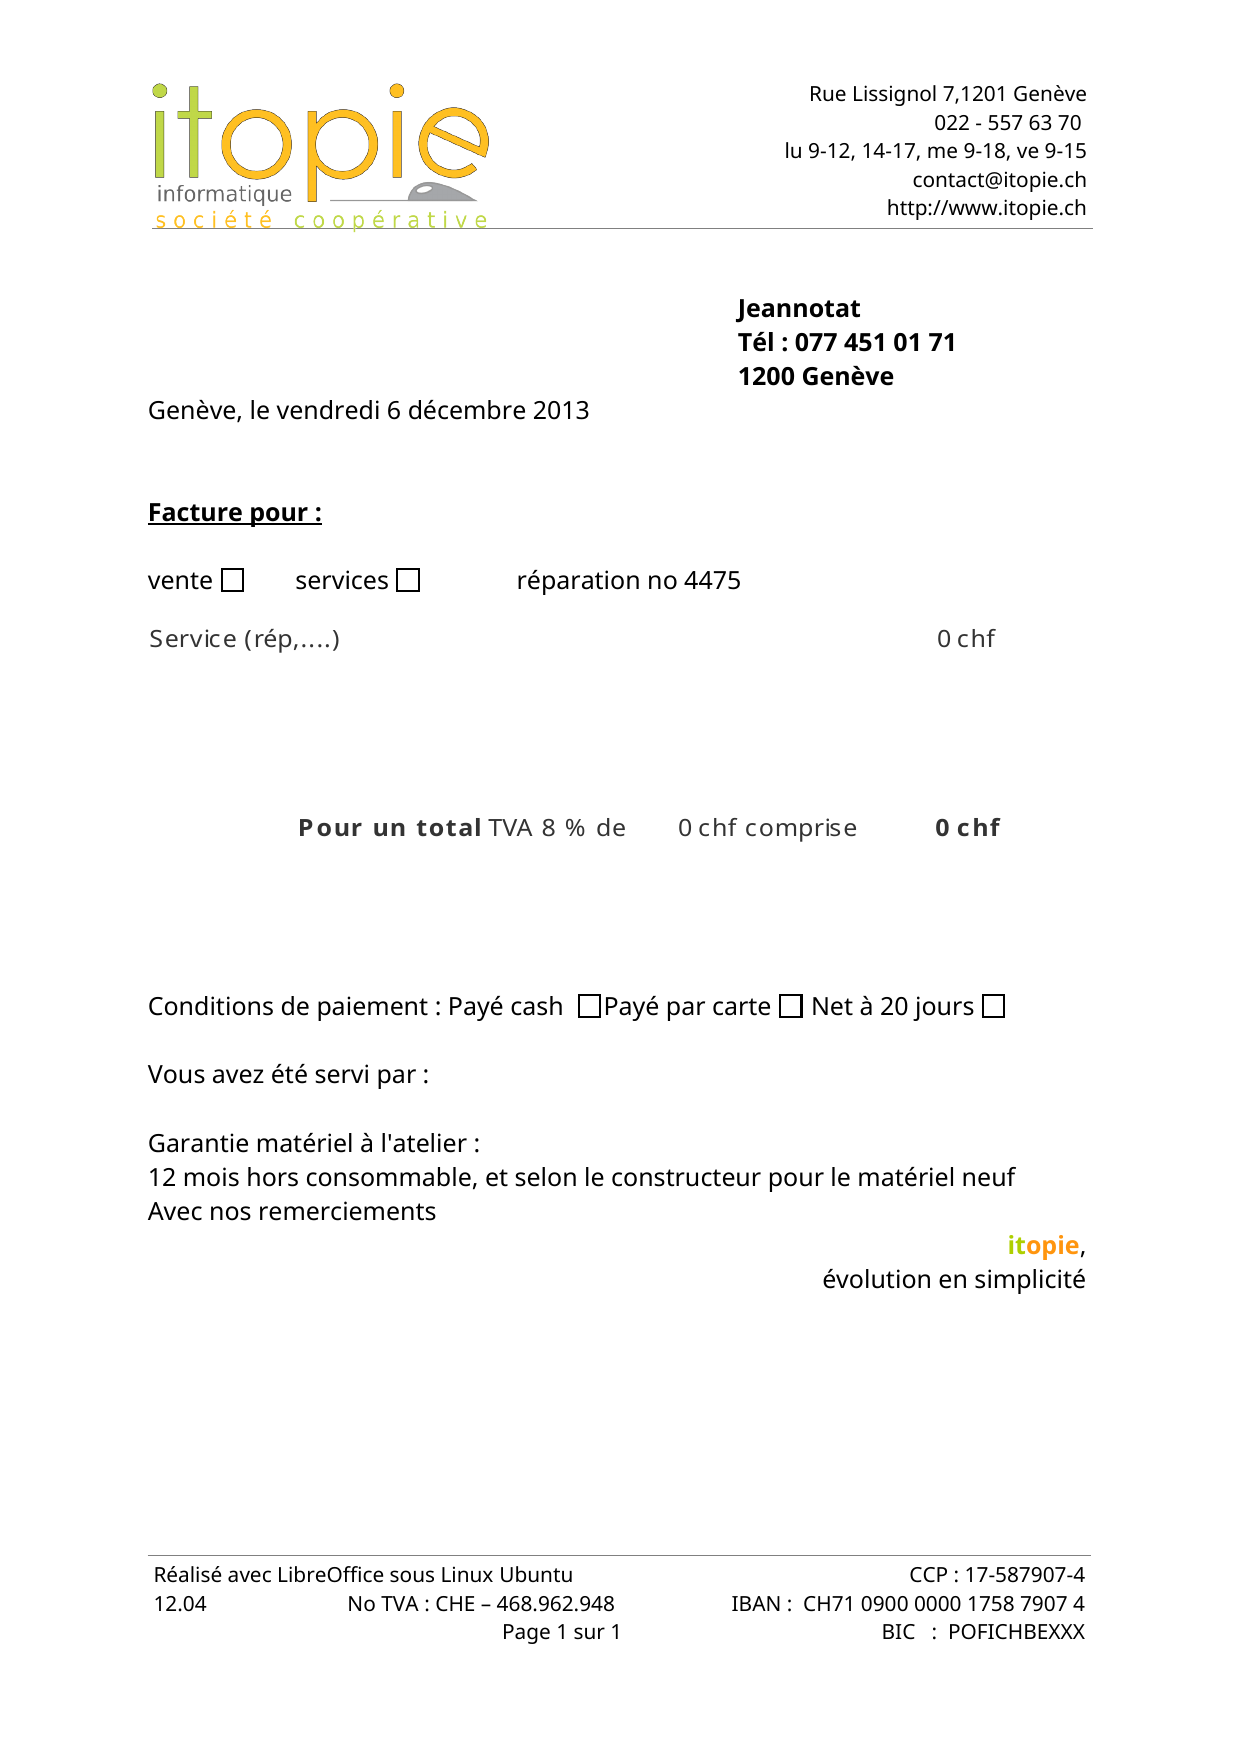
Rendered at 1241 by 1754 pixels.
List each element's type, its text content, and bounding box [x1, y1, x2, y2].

text Genève, le vendredi 6 décembre 2013 [148, 392, 1093, 427]
text Jeannotat [148, 290, 1093, 324]
text vente services réparation no 4475 [148, 563, 1093, 597]
text 12 mois hors consommable, et selon le constructeur pour le matériel neuf [148, 1159, 1093, 1193]
text Tél : 077 451 01 71 [148, 324, 1093, 358]
text évolution en simplicité [148, 1262, 1093, 1296]
text Vous avez été servi par : [148, 1057, 1093, 1091]
picture [138, 72, 500, 244]
text Avec nos remerciements [148, 1193, 1093, 1227]
text Conditions de paiement : Payé cash Payé par carte Net à 20 jours [148, 989, 1093, 1023]
text Facture pour : [148, 495, 1093, 529]
text itopie, [148, 1227, 1093, 1262]
text 1200 Genève [148, 358, 1093, 392]
text Garantie matériel à l'atelier : [148, 1125, 1093, 1159]
